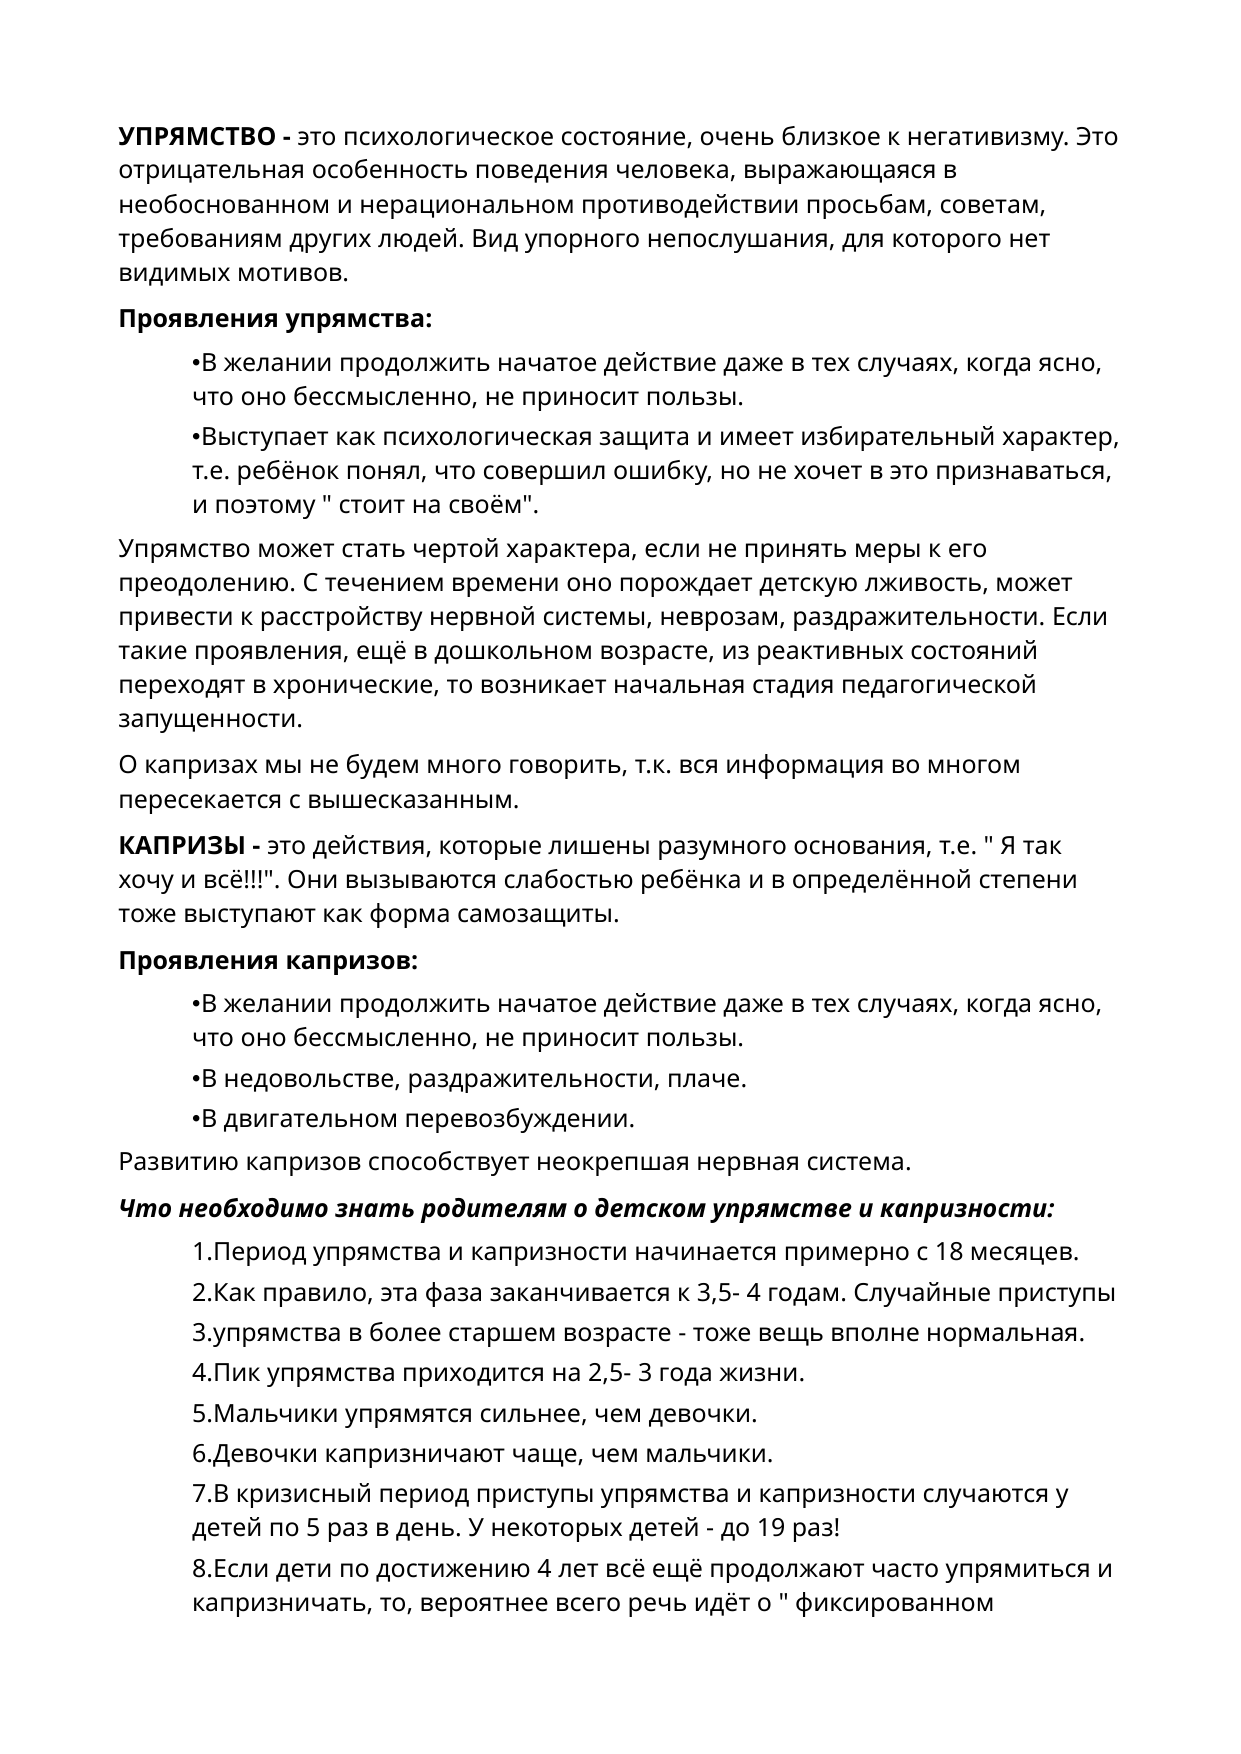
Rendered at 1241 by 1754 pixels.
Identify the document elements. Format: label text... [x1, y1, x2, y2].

text Проявления капризов: [118, 942, 1122, 977]
list Период упрямства и капризности начинается примерно с 18 месяцев. [118, 1234, 1122, 1268]
list Как правило, эта фаза заканчивается к 3,5- 4 годам. Случайные приступы [118, 1274, 1122, 1308]
list Пик упрямства приходится на 2,5- 3 года жизни. [118, 1355, 1122, 1389]
list В желании продолжить начатое действие даже в тех случаях, когда ясно, что оно бессмысленно, не приносит пользы. [118, 344, 1122, 412]
text О капризах мы не будем много говорить, т.к. вся информация во многом пересекается с вышесказанным. [118, 747, 1122, 815]
text КАПРИЗЫ - это действия, которые лишены разумного основания, т.е. " Я так хочу и всё!!!". Они вызываются слабостью ребёнка и в определённой степени тоже выступают как форма самозащиты. [118, 828, 1122, 930]
text Развитию капризов способствует неокрепшая нервная система. [118, 1144, 1122, 1178]
list В двигательном перевозбуждении. [118, 1101, 1122, 1135]
list Выступает как психологическая защита и имеет избирательный характер, т.е. ребёнок понял, что совершил ошибку, но не хочет в это признаваться, и поэтому " стоит на своём". [118, 419, 1122, 521]
list В желании продолжить начатое действие даже в тех случаях, когда ясно, что оно бессмысленно, не приносит пользы. [118, 986, 1122, 1054]
list Мальчики упрямятся сильнее, чем девочки. [118, 1395, 1122, 1429]
list Девочки капризничают чаще, чем мальчики. [118, 1436, 1122, 1470]
list В недовольстве, раздражительности, плаче. [118, 1060, 1122, 1094]
text Проявления упрямства: [118, 301, 1122, 335]
text Что необходимо знать родителям о детском упрямстве и капризности: [118, 1191, 1122, 1225]
text УПРЯМСТВО - это психологическое состояние, очень близкое к негативизму. Это отрицательная особенность поведения человека, выражающаяся в необоснованном и нерациональном противодействии просьбам, советам, требованиям других людей. Вид упорного непослушания, для которого нет видимых мотивов. [118, 118, 1122, 288]
text Упрямство может стать чертой характера, если не принять меры к его преодолению. С течением времени оно порождает детскую лживость, может привести к расстройству нервной системы, неврозам, раздражительности. Если такие проявления, ещё в дошкольном возрасте, из реактивных состояний переходят в хронические, то возникает начальная стадия педагогической запущенности. [118, 530, 1122, 735]
list В кризисный период приступы упрямства и капризности случаются у детей по 5 раз в день. У некоторых детей - до 19 раз! [118, 1476, 1122, 1544]
list упрямства в более старшем возрасте - тоже вещь вполне нормальная. [118, 1315, 1122, 1349]
list Если дети по достижению 4 лет всё ещё продолжают часто упрямиться и капризничать, то, вероятнее всего речь идёт о " фиксированном [118, 1550, 1122, 1618]
